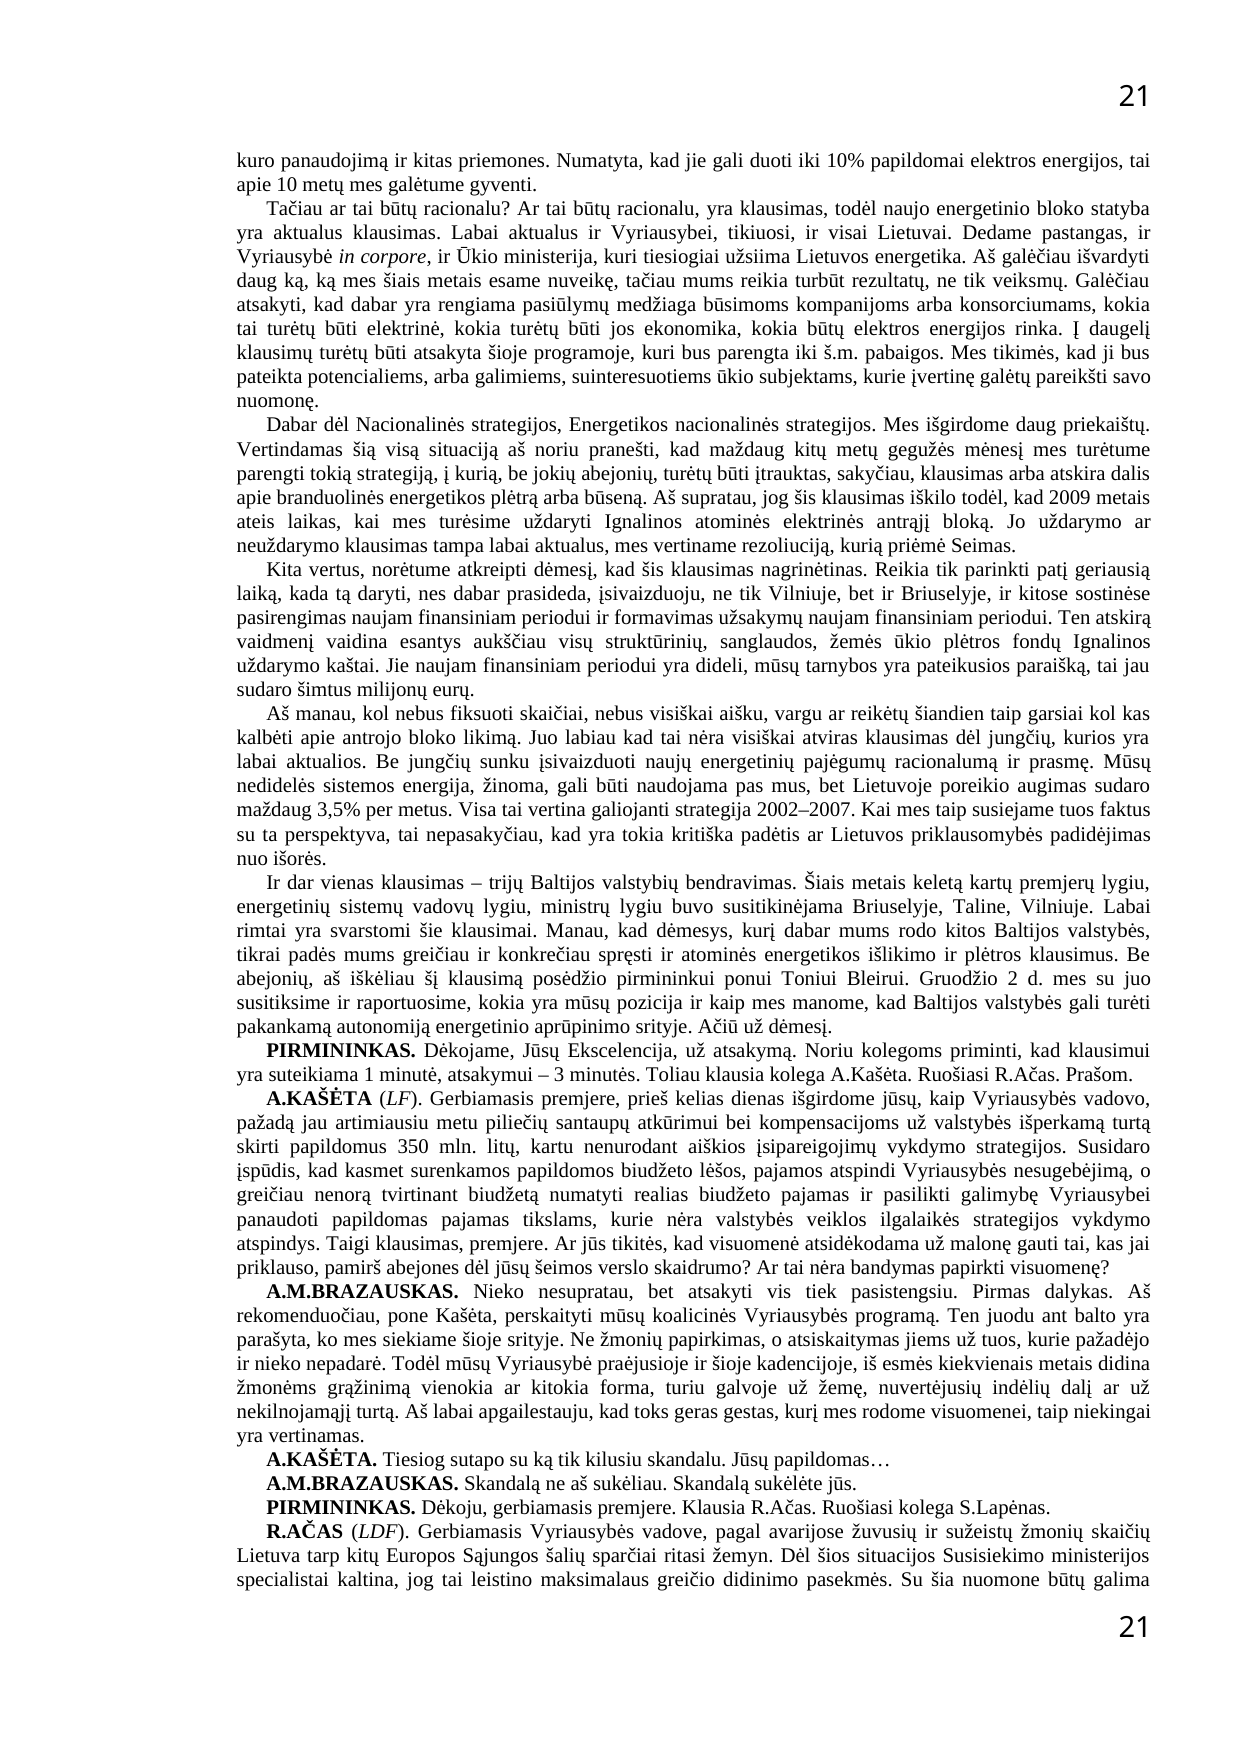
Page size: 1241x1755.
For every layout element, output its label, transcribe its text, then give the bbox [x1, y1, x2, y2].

text Kita vertus, norėtume atkreipti dėmesį, kad šis klausimas nagrinėtinas. Reikia tik parinkti patį geriausią laiką, kada tą daryti, nes dabar prasideda, įsivaizduoju, ne tik Vilniuje, bet ir Briuselyje, ir kitose sostinėse pasirengimas naujam finansiniam periodui ir formavimas užsakymų naujam finansiniam periodui. Ten atskirą vaidmenį vaidina esantys aukščiau visų struktūrinių, sanglaudos, žemės ūkio plėtros fondų Ignalinos uždarymo kaštai. Jie naujam finansiniam periodui yra dideli, mūsų tarnybos yra pateikusios paraišką, tai jau sudaro šimtus milijonų eurų. [236, 557, 1152, 701]
text PIRMININKAS. Dėkojame, Jūsų Ekscelencija, už atsakymą. Noriu kolegoms priminti, kad klausimui yra suteikiama 1 minutė, atsakymui – 3 minutės. Toliau klausia kolega A.Kašėta. Ruošiasi R.Ačas. Prašom. [236, 1038, 1152, 1086]
text Tačiau ar tai būtų racionalu? Ar tai būtų racionalu, yra klausimas, todėl naujo energetinio bloko statyba yra aktualus klausimas. Labai aktualus ir Vyriausybei, tikiuosi, ir visai Lietuvai. Dedame pastangas, ir Vyriausybė in corpore, ir Ūkio ministerija, kuri tiesiogiai užsiima Lietuvos energetika. Aš galėčiau išvardyti daug ką, ką mes šiais metais esame nuveikę, tačiau mums reikia turbūt rezultatų, ne tik veiksmų. Galėčiau atsakyti, kad dabar yra rengiama pasiūlymų medžiaga būsimoms kompanijoms arba konsorciumams, kokia tai turėtų būti elektrinė, kokia turėtų būti jos ekonomika, kokia būtų elektros energijos rinka. Į daugelį klausimų turėtų būti atsakyta šioje programoje, kuri bus parengta iki š.m. pabaigos. Mes tikimės, kad ji bus pateikta potencialiems, arba galimiems, suinteresuotiems ūkio subjektams, kurie įvertinę galėtų pareikšti savo nuomonę. [236, 196, 1152, 412]
text A.KAŠĖTA. Tiesiog sutapo su ką tik kilusiu skandalu. Jūsų papildomas… [236, 1447, 1152, 1471]
text kuro panaudojimą ir kitas priemones. Numatyta, kad jie gali duoti iki 10% papildomai elektros energijos, tai apie 10 metų mes galėtume gyventi. [236, 148, 1152, 196]
text Ir dar vienas klausimas – trijų Baltijos valstybių bendravimas. Šiais metais keletą kartų premjerų lygiu, energetinių sistemų vadovų lygiu, ministrų lygiu buvo susitikinėjama Briuselyje, Taline, Vilniuje. Labai rimtai yra svarstomi šie klausimai. Manau, kad dėmesys, kurį dabar mums rodo kitos Baltijos valstybės, tikrai padės mums greičiau ir konkrečiau spręsti ir atominės energetikos išlikimo ir plėtros klausimus. Be abejonių, aš iškėliau šį klausimą posėdžio pirmininkui ponui Toniui Bleirui. Gruodžio 2 d. mes su juo susitiksime ir raportuosime, kokia yra mūsų pozicija ir kaip mes manome, kad Baltijos valstybės gali turėti pakankamą autonomiją energetinio aprūpinimo srityje. Ačiū už dėmesį. [236, 869, 1152, 1038]
text R.AČAS (LDF). Gerbiamasis Vyriausybės vadove, pagal avarijose žuvusių ir sužeistų žmonių skaičių Lietuva tarp kitų Europos Sąjungos šalių sparčiai ritasi žemyn. Dėl šios situacijos Susisiekimo ministerijos specialistai kaltina, jog tai leistino maksimalaus greičio didinimo pasekmės. Su šia nuomone būtų galima [236, 1519, 1152, 1591]
text A.KAŠĖTA (LF). Gerbiamasis premjere, prieš kelias dienas išgirdome jūsų, kaip Vyriausybės vadovo, pažadą jau artimiausiu metu piliečių santaupų atkūrimui bei kompensacijoms už valstybės išperkamą turtą skirti papildomus 350 mln. litų, kartu nenurodant aiškios įsipareigojimų vykdymo strategijos. Susidaro įspūdis, kad kasmet surenkamos papildomos biudžeto lėšos, pajamos atspindi Vyriausybės nesugebėjimą, o greičiau nenorą tvirtinant biudžetą numatyti realias biudžeto pajamas ir pasilikti galimybę Vyriausybei panaudoti papildomas pajamas tikslams, kurie nėra valstybės veiklos ilgalaikės strategijos vykdymo atspindys. Taigi klausimas, premjere. Ar jūs tikitės, kad visuomenė atsidėkodama už malonę gauti tai, kas jai priklauso, pamirš abejones dėl jūsų šeimos verslo skaidrumo? Ar tai nėra bandymas papirkti visuomenę? [236, 1086, 1152, 1279]
text Aš manau, kol nebus fiksuoti skaičiai, nebus visiškai aišku, vargu ar reikėtų šiandien taip garsiai kol kas kalbėti apie antrojo bloko likimą. Juo labiau kad tai nėra visiškai atviras klausimas dėl jungčių, kurios yra labai aktualios. Be jungčių sunku įsivaizduoti naujų energetinių pajėgumų racionalumą ir prasmę. Mūsų nedidelės sistemos energija, žinoma, gali būti naudojama pas mus, bet Lietuvoje poreikio augimas sudaro maždaug 3,5% per metus. Visa tai vertina galiojanti strategija 2002–2007. Kai mes taip susiejame tuos faktus su ta perspektyva, tai nepasakyčiau, kad yra tokia kritiška padėtis ar Lietuvos priklausomybės padidėjimas nuo išorės. [236, 701, 1152, 869]
text A.M.BRAZAUSKAS. Skandalą ne aš sukėliau. Skandalą sukėlėte jūs. [236, 1471, 1152, 1495]
text Dabar dėl Nacionalinės strategijos, Energetikos nacionalinės strategijos. Mes išgirdome daug priekaištų. Vertindamas šią visą situaciją aš noriu pranešti, kad maždaug kitų metų gegužės mėnesį mes turėtume parengti tokią strategiją, į kurią, be jokių abejonių, turėtų būti įtrauktas, sakyčiau, klausimas arba atskira dalis apie branduolinės energetikos plėtrą arba būseną. Aš supratau, jog šis klausimas iškilo todėl, kad 2009 metais ateis laikas, kai mes turėsime uždaryti Ignalinos atominės elektrinės antrąjį bloką. Jo uždarymo ar neuždarymo klausimas tampa labai aktualus, mes vertiname rezoliuciją, kurią priėmė Seimas. [236, 412, 1152, 557]
text PIRMININKAS. Dėkoju, gerbiamasis premjere. Klausia R.Ačas. Ruošiasi kolega S.Lapėnas. [236, 1495, 1152, 1519]
text A.M.BRAZAUSKAS. Nieko nesupratau, bet atsakyti vis tiek pasistengsiu. Pirmas dalykas. Aš rekomenduočiau, pone Kašėta, perskaityti mūsų koalicinės Vyriausybės programą. Ten juodu ant balto yra parašyta, ko mes siekiame šioje srityje. Ne žmonių papirkimas, o atsiskaitymas jiems už tuos, kurie pažadėjo ir nieko nepadarė. Todėl mūsų Vyriausybė praėjusioje ir šioje kadencijoje, iš esmės kiekvienais metais didina žmonėms grąžinimą vienokia ar kitokia forma, turiu galvoje už žemę, nuvertėjusių indėlių dalį ar už nekilnojamąjį turtą. Aš labai apgailestauju, kad toks geras gestas, kurį mes rodome visuomenei, taip niekingai yra vertinamas. [236, 1279, 1152, 1447]
